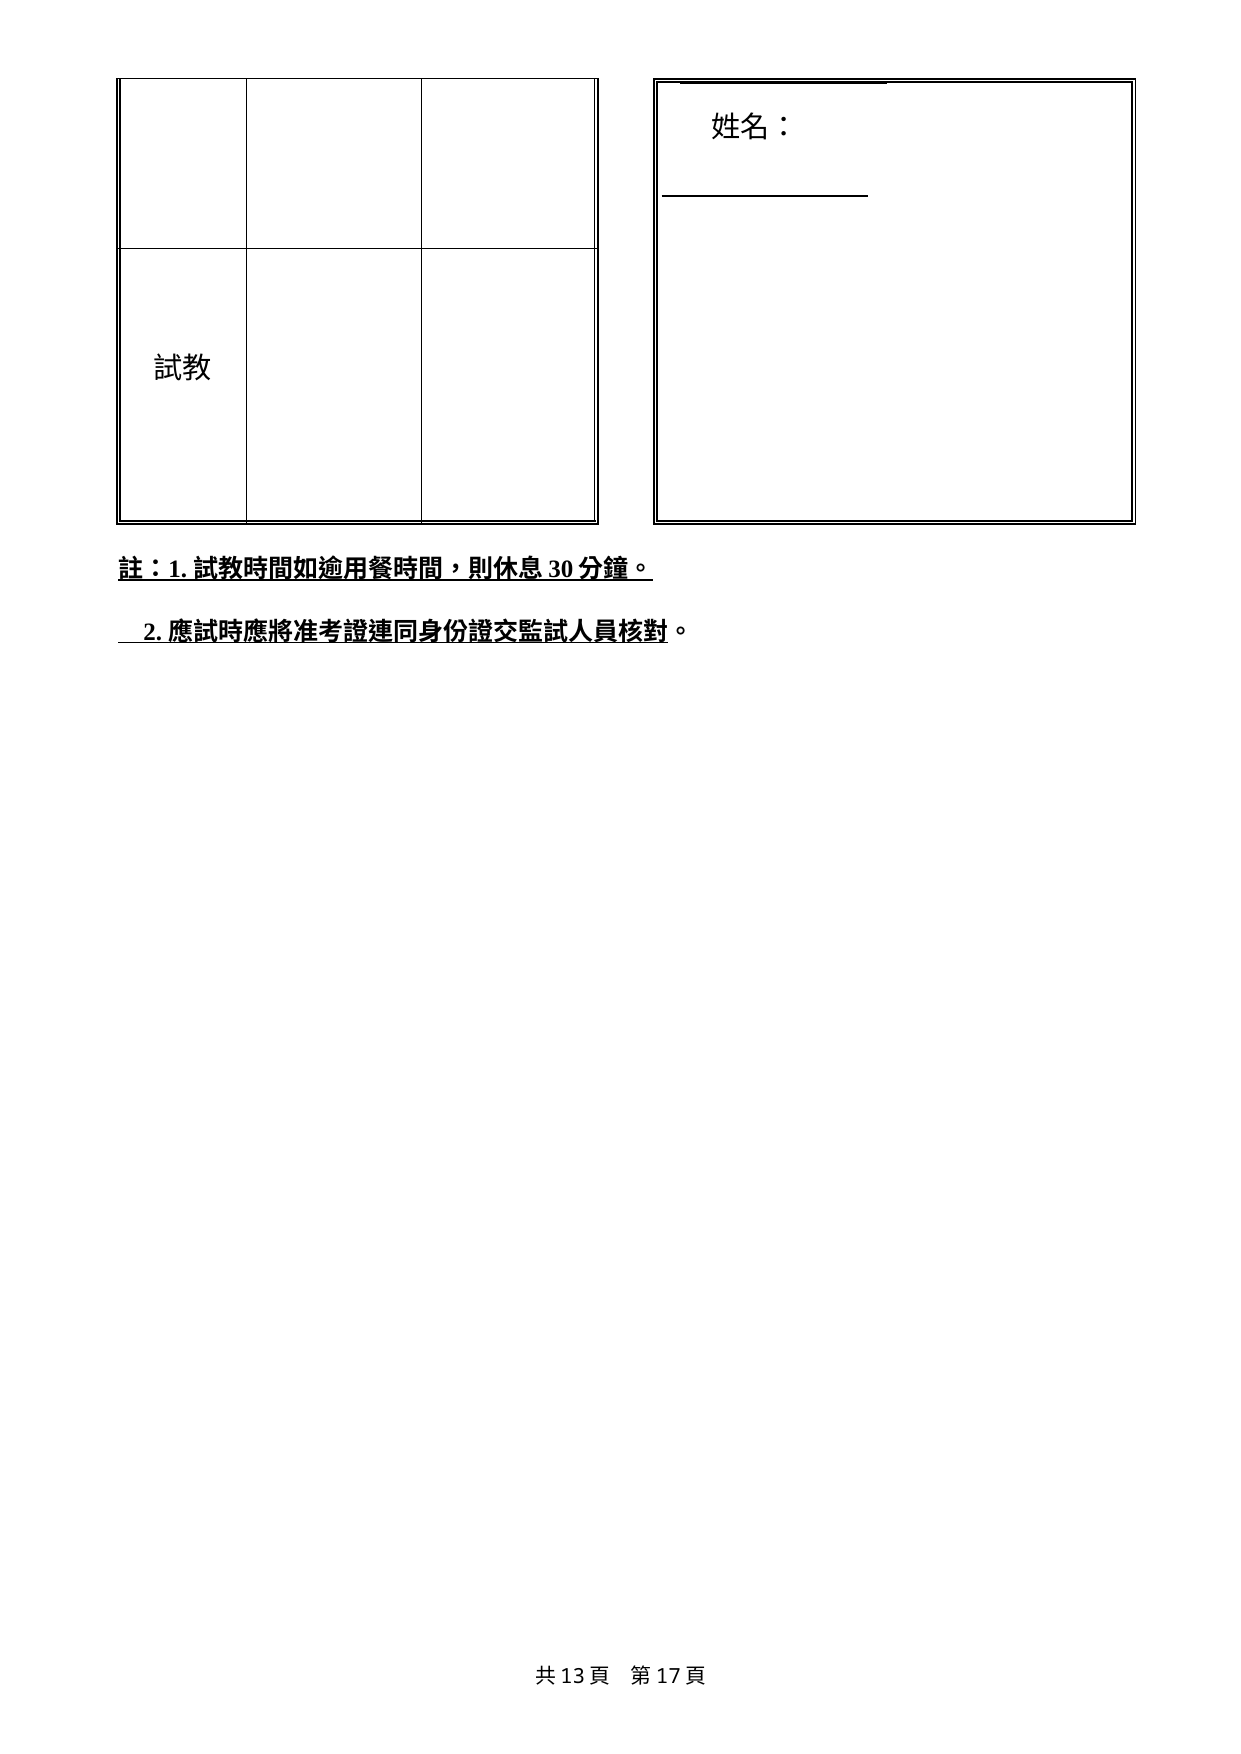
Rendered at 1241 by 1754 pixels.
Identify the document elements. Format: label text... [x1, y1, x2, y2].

table_cell [121, 79, 246, 248]
table_cell [247, 79, 421, 248]
table_cell 試教 [121, 249, 246, 520]
table_cell [422, 249, 594, 520]
table_cell [422, 79, 594, 248]
text 註：1. 試教時間如逾用餐時間，則休息30分鐘。 [118, 525, 1122, 587]
table_cell 姓名： [658, 83, 928, 520]
table_cell [928, 83, 1131, 520]
text 2. 應試時應將准考證連同身份證交監試人員核對。 [118, 587, 1122, 650]
table_header [599, 78, 653, 520]
table_cell [247, 249, 421, 520]
